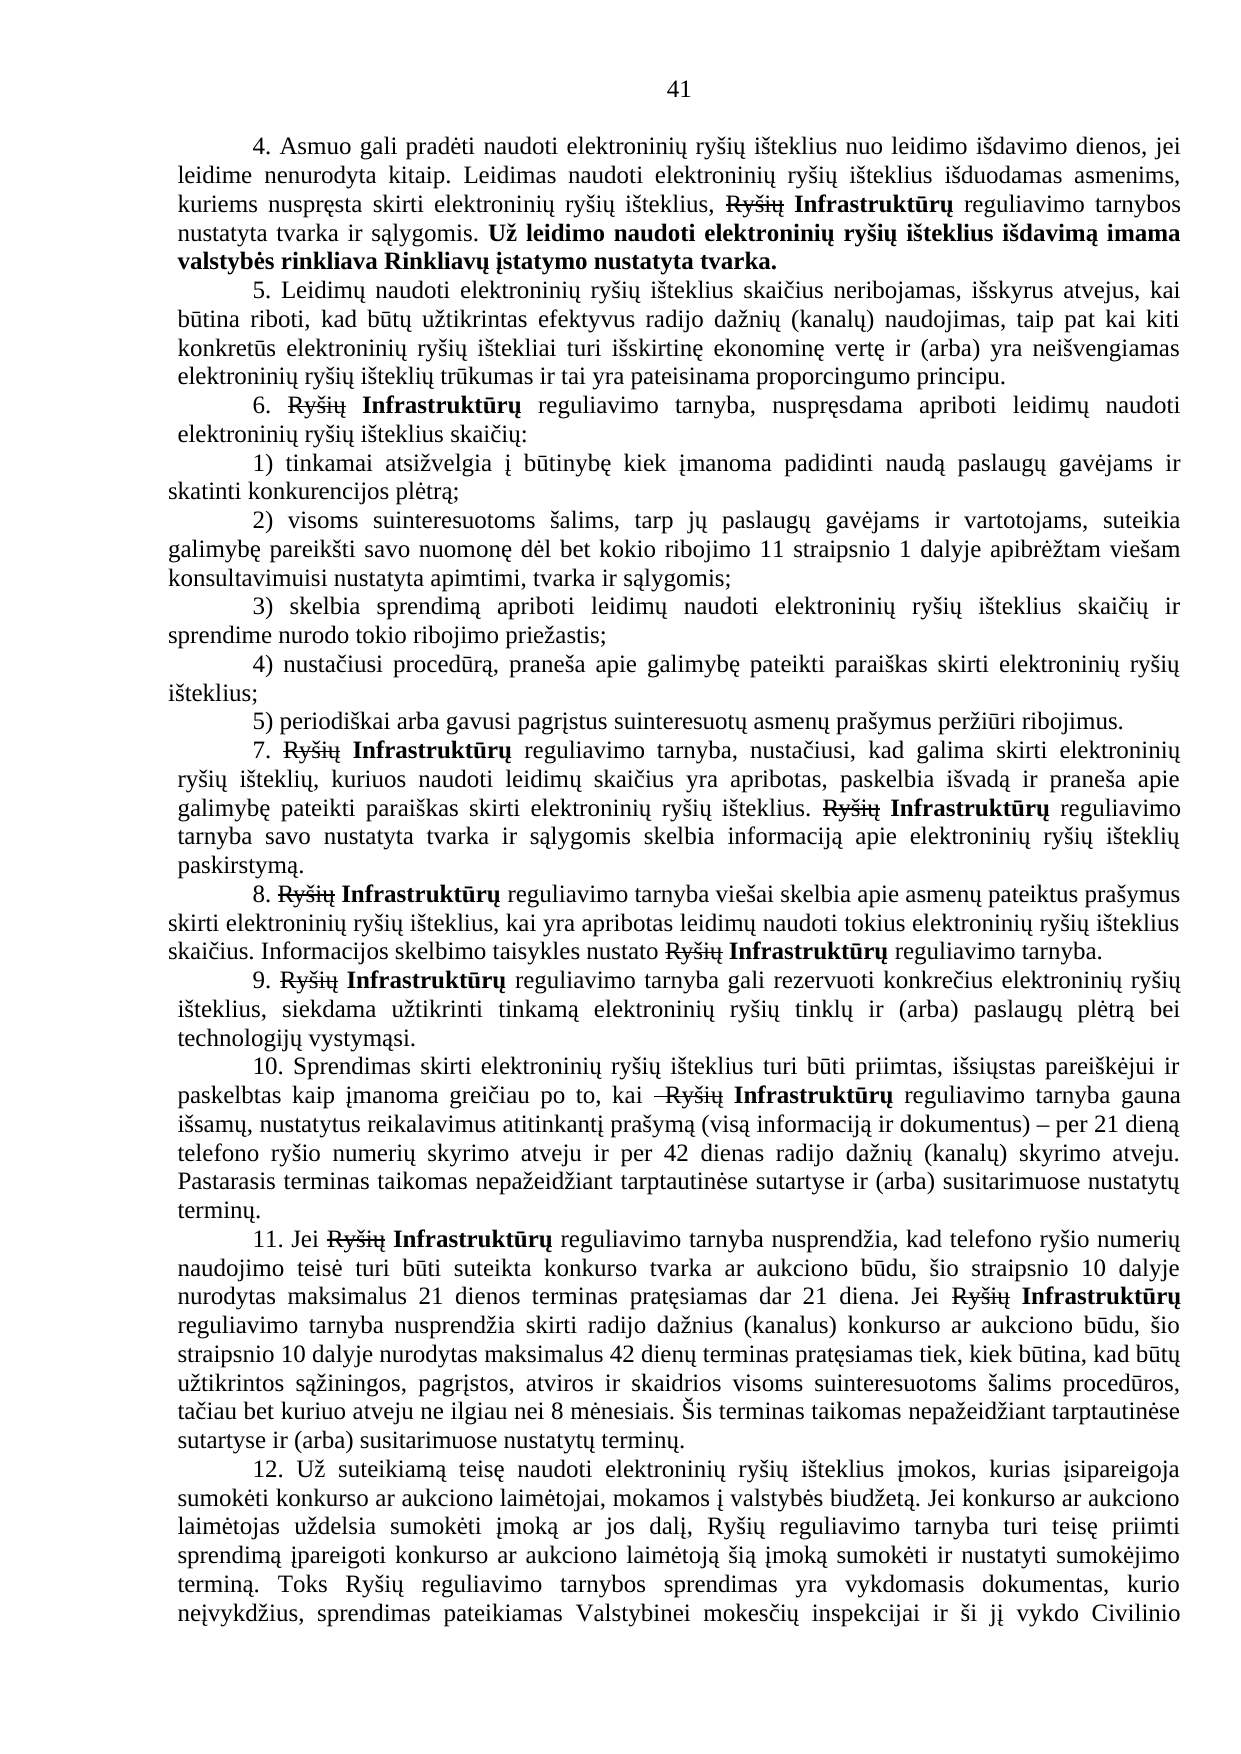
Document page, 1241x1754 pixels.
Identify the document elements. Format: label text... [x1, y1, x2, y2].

subtitle 7. Ryšių Infrastruktūrų reguliavimo tarnyba, nustačiusi, kad galima skirti elektroninių ryšių išteklių, kuriuos naudoti leidimų skaičius yra apribotas, paskelbia išvadą ir praneša apie galimybę pateikti paraiškas skirti elektroninių ryšių išteklius. Ryšių Infrastruktūrų reguliavimo tarnyba savo nustatyta tvarka ir sąlygomis skelbia informaciją apie elektroninių ryšių išteklių paskirstymą. [177, 735, 1181, 879]
subtitle 5. Leidimų naudoti elektroninių ryšių išteklius skaičius neribojamas, išskyrus atvejus, kai būtina riboti, kad būtų užtikrintas efektyvus radijo dažnių (kanalų) naudojimas, taip pat kai kiti konkretūs elektroninių ryšių ištekliai turi išskirtinę ekonominę vertę ir (arba) yra neišvengiamas elektroninių ryšių išteklių trūkumas ir tai yra pateisinama proporcingumo principu. [177, 275, 1181, 390]
subtitle 8. Ryšių Infrastruktūrų reguliavimo tarnyba viešai skelbia apie asmenų pateiktus prašymus skirti elektroninių ryšių išteklius, kai yra apribotas leidimų naudoti tokius elektroninių ryšių išteklius skaičius. Informacijos skelbimo taisykles nustato Ryšių Infrastruktūrų reguliavimo tarnyba. [168, 879, 1181, 965]
text 2) visoms suinteresuotoms šalims, tarp jų paslaugų gavėjams ir vartotojams, suteikia galimybę pareikšti savo nuomonę dėl bet kokio ribojimo 11 straipsnio 1 dalyje apibrėžtam viešam konsultavimuisi nustatyta apimtimi, tvarka ir sąlygomis; [168, 505, 1181, 591]
text 10. Sprendimas skirti elektroninių ryšių išteklius turi būti priimtas, išsiųstas pareiškėjui ir paskelbtas kaip įmanoma greičiau po to, kai Ryšių Infrastruktūrų reguliavimo tarnyba gauna išsamų, nustatytus reikalavimus atitinkantį prašymą (visą informaciją ir dokumentus) – per 21 dieną telefono ryšio numerių skyrimo atveju ir per 42 dienas radijo dažnių (kanalų) skyrimo atveju. Pastarasis terminas taikomas nepažeidžiant tarptautinėse sutartyse ir (arba) susitarimuose nustatytų terminų. [177, 1051, 1181, 1224]
text 9. Ryšių Infrastruktūrų reguliavimo tarnyba gali rezervuoti konkrečius elektroninių ryšių išteklius, siekdama užtikrinti tinkamą elektroninių ryšių tinklų ir (arba) paslaugų plėtrą bei technologijų vystymąsi. [177, 965, 1181, 1051]
text 5) periodiškai arba gavusi pagrįstus suinteresuotų asmenų prašymus peržiūri ribojimus. [168, 706, 1181, 735]
text 11. Jei Ryšių Infrastruktūrų reguliavimo tarnyba nusprendžia, kad telefono ryšio numerių naudojimo teisė turi būti suteikta konkurso tvarka ar aukciono būdu, šio straipsnio 10 dalyje nurodytas maksimalus 21 dienos terminas pratęsiamas dar 21 diena. Jei Ryšių Infrastruktūrų reguliavimo tarnyba nusprendžia skirti radijo dažnius (kanalus) konkurso ar aukciono būdu, šio straipsnio 10 dalyje nurodytas maksimalus 42 dienų terminas pratęsiamas tiek, kiek būtina, kad būtų užtikrintos sąžiningos, pagrįstos, atviros ir skaidrios visoms suinteresuotoms šalims procedūros, tačiau bet kuriuo atveju ne ilgiau nei 8 mėnesiais. Šis terminas taikomas nepažeidžiant tarptautinėse sutartyse ir (arba) susitarimuose nustatytų terminų. [177, 1224, 1181, 1454]
text 3) skelbia sprendimą apriboti leidimų naudoti elektroninių ryšių išteklius skaičių ir sprendime nurodo tokio ribojimo priežastis; [168, 591, 1181, 649]
subtitle 6. Ryšių Infrastruktūrų reguliavimo tarnyba, nuspręsdama apriboti leidimų naudoti elektroninių ryšių išteklius skaičių: [177, 390, 1181, 448]
subtitle 4. Asmuo gali pradėti naudoti elektroninių ryšių išteklius nuo leidimo išdavimo dienos, jei leidime nenurodyta kitaip. Leidimas naudoti elektroninių ryšių išteklius išduodamas asmenims, kuriems nuspręsta skirti elektroninių ryšių išteklius, Ryšių Infrastruktūrų reguliavimo tarnybos nustatyta tvarka ir sąlygomis. Už leidimo naudoti elektroninių ryšių išteklius išdavimą imama valstybės rinkliava Rinkliavų įstatymo nustatyta tvarka. [177, 131, 1181, 275]
text 4) nustačiusi procedūrą, praneša apie galimybę pateikti paraiškas skirti elektroninių ryšių išteklius; [168, 649, 1181, 706]
text 1) tinkamai atsižvelgia į būtinybę kiek įmanoma padidinti naudą paslaugų gavėjams ir skatinti konkurencijos plėtrą; [168, 448, 1181, 505]
text 12. Už suteikiamą teisę naudoti elektroninių ryšių išteklius įmokos, kurias įsipareigoja sumokėti konkurso ar aukciono laimėtojai, mokamos į valstybės biudžetą. Jei konkurso ar aukciono laimėtojas uždelsia sumokėti įmoką ar jos dalį, Ryšių reguliavimo tarnyba turi teisę priimti sprendimą įpareigoti konkurso ar aukciono laimėtoją šią įmoką sumokėti ir nustatyti sumokėjimo terminą. Toks Ryšių reguliavimo tarnybos sprendimas yra vykdomasis dokumentas, kurio neįvykdžius, sprendimas pateikiamas Valstybinei mokesčių inspekcijai ir ši jį vykdo Civilinio [177, 1454, 1181, 1626]
